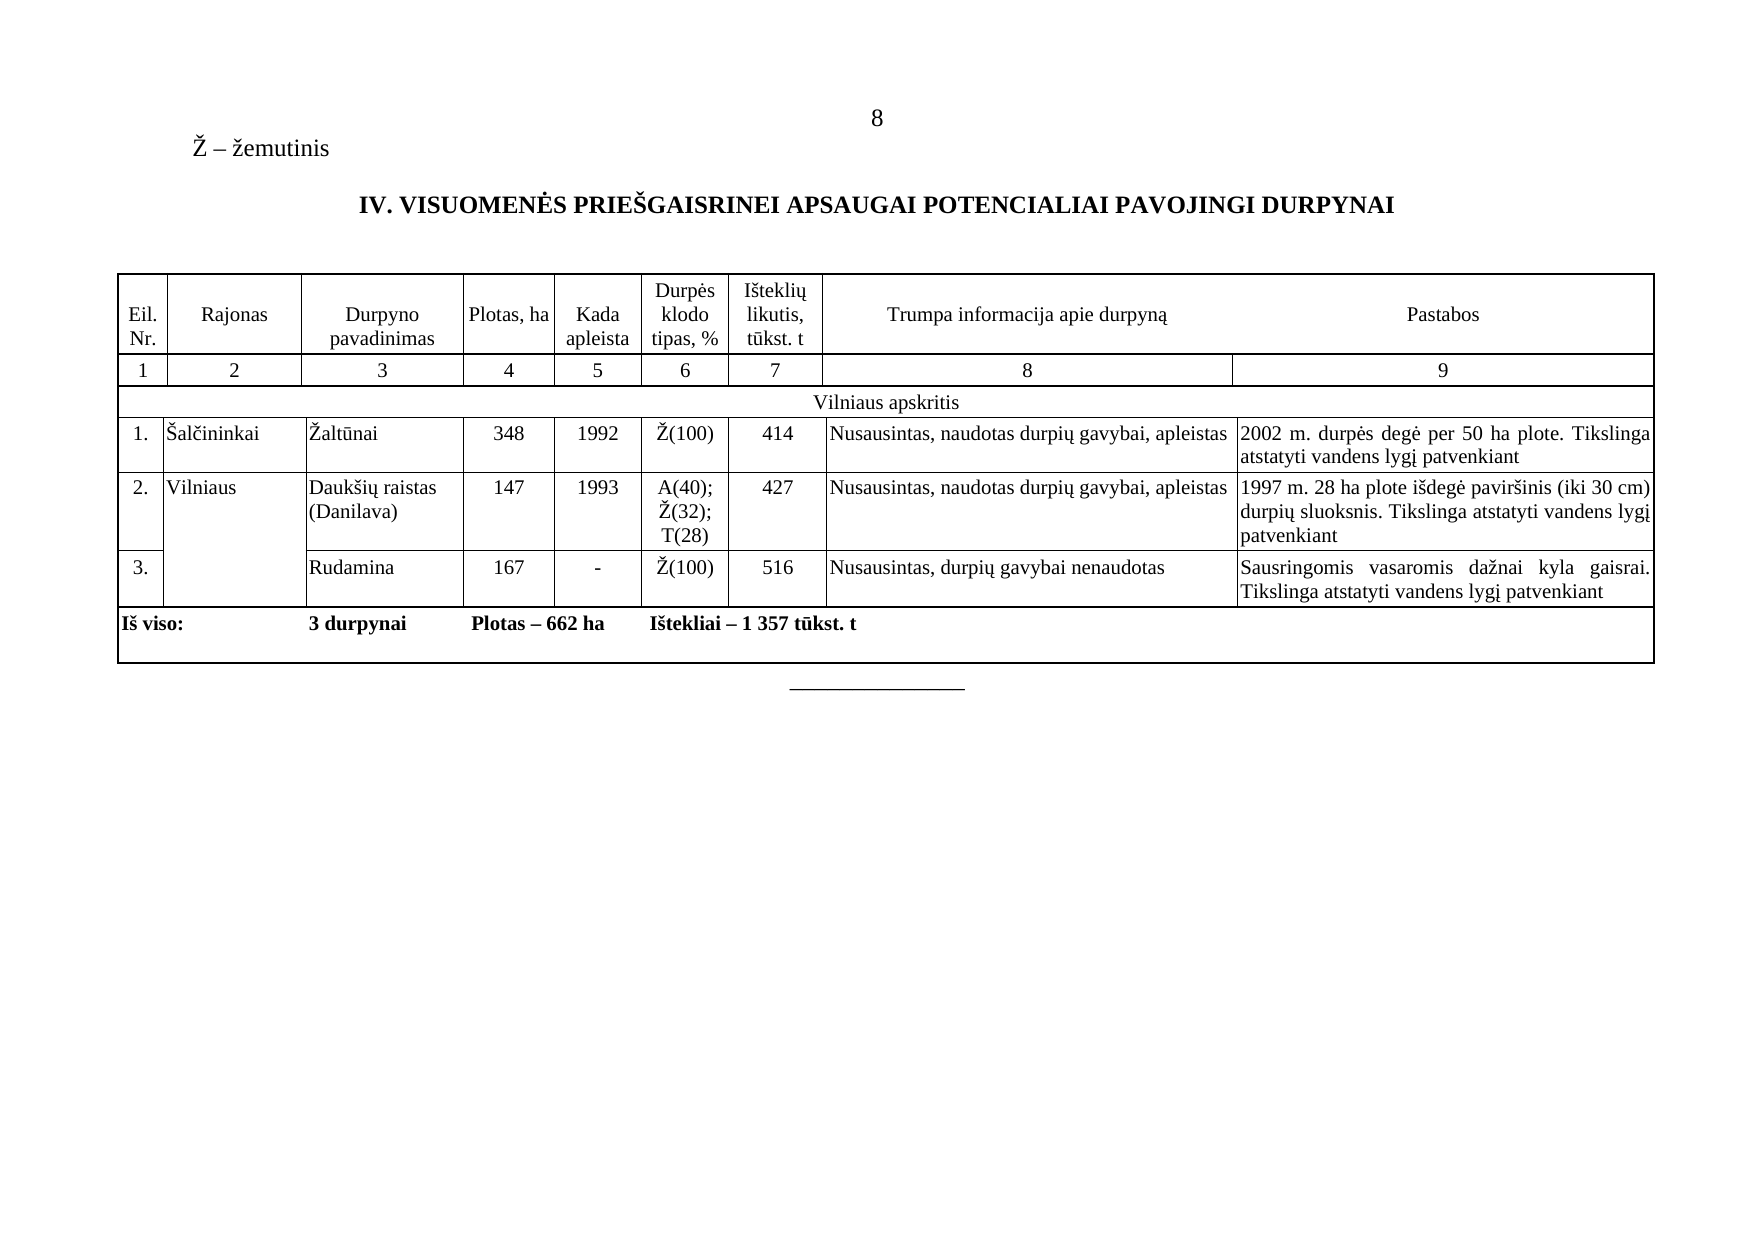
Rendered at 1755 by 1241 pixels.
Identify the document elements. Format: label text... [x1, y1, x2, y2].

table_cell 2 [168, 355, 301, 385]
table_cell 3 durpynai [306, 608, 468, 662]
table_cell 9 [1233, 355, 1653, 385]
table_cell 427 [729, 473, 826, 550]
table_cell Ž(100) [642, 551, 728, 606]
table_header Durpės klodo tipas, % [642, 275, 728, 353]
table_cell 1997 m. 28 ha plote išdegė paviršinis (iki 30 cm) durpių sluoksnis. Tikslinga atstatyti vandens lygį patvenkiant [1238, 473, 1653, 550]
table_cell 8 [823, 355, 1232, 385]
table_cell Sausringomis vasaromis dažnai kyla gaisrai. Tikslinga atstatyti vandens lygį patvenkiant [1238, 551, 1653, 606]
table_cell Nusausintas, naudotas durpių gavybai, apleistas [827, 418, 1237, 471]
table_cell 414 [729, 418, 826, 471]
table_cell 1992 [555, 418, 641, 471]
table_cell 167 [464, 551, 554, 606]
table_cell Iš viso: [119, 608, 306, 662]
table_header Kada apleista [555, 275, 641, 353]
table_header Eil. Nr. [119, 275, 167, 353]
text IV. visuomenės priešgaisrinei apsaugai potencialiai pavojingi durpynai [118, 190, 1636, 219]
table_cell Šalčininkai [164, 418, 306, 471]
table_cell 6 [642, 355, 728, 385]
table_header Išteklių likutis, tūkst. t [729, 275, 822, 353]
table_cell 147 [464, 473, 554, 550]
table_cell Nusausintas, naudotas durpių gavybai, apleistas [827, 473, 1237, 550]
table_cell Žaltūnai [307, 418, 463, 471]
text Ž – žemutinis [118, 133, 1636, 162]
table_cell 348 [464, 418, 554, 471]
table_cell 3. [119, 551, 163, 606]
table_cell A(40); Ž(32); T(28) [642, 473, 728, 550]
table_cell Daukšių raistas (Danilava) [307, 473, 463, 550]
table_header Rajonas [168, 275, 301, 353]
table_cell 2002 m. durpės degė per 50 ha plote. Tikslinga atstatyti vandens lygį patvenkiant [1238, 418, 1653, 471]
table_cell Rudamina [307, 551, 463, 606]
table_cell Nusausintas, durpių gavybai nenaudotas [827, 551, 1237, 606]
table_cell 1 [119, 355, 167, 385]
table_header Plotas, ha [464, 275, 554, 353]
table_header Trumpa informacija apie durpyną [823, 275, 1232, 353]
table_cell Plotas – 662 ha [468, 608, 641, 662]
table_cell 516 [729, 551, 826, 606]
table_header Durpyno pavadinimas [302, 275, 463, 353]
table_cell Vilniaus [164, 473, 306, 606]
text ______________ [118, 664, 1636, 693]
table_header Pastabos [1233, 275, 1653, 353]
table_cell 1993 [555, 473, 641, 550]
table_cell 2. [119, 473, 163, 550]
table_cell 3 [302, 355, 463, 385]
table_cell 1. [119, 418, 163, 471]
table_cell Ištekliai – 1 357 tūkst. t [641, 608, 1653, 662]
table_cell 5 [555, 355, 641, 385]
table_cell - [555, 551, 641, 606]
table_cell 4 [464, 355, 554, 385]
table_cell Ž(100) [642, 418, 728, 471]
table_cell 7 [729, 355, 822, 385]
table_cell Vilniaus apskritis [119, 387, 1653, 417]
